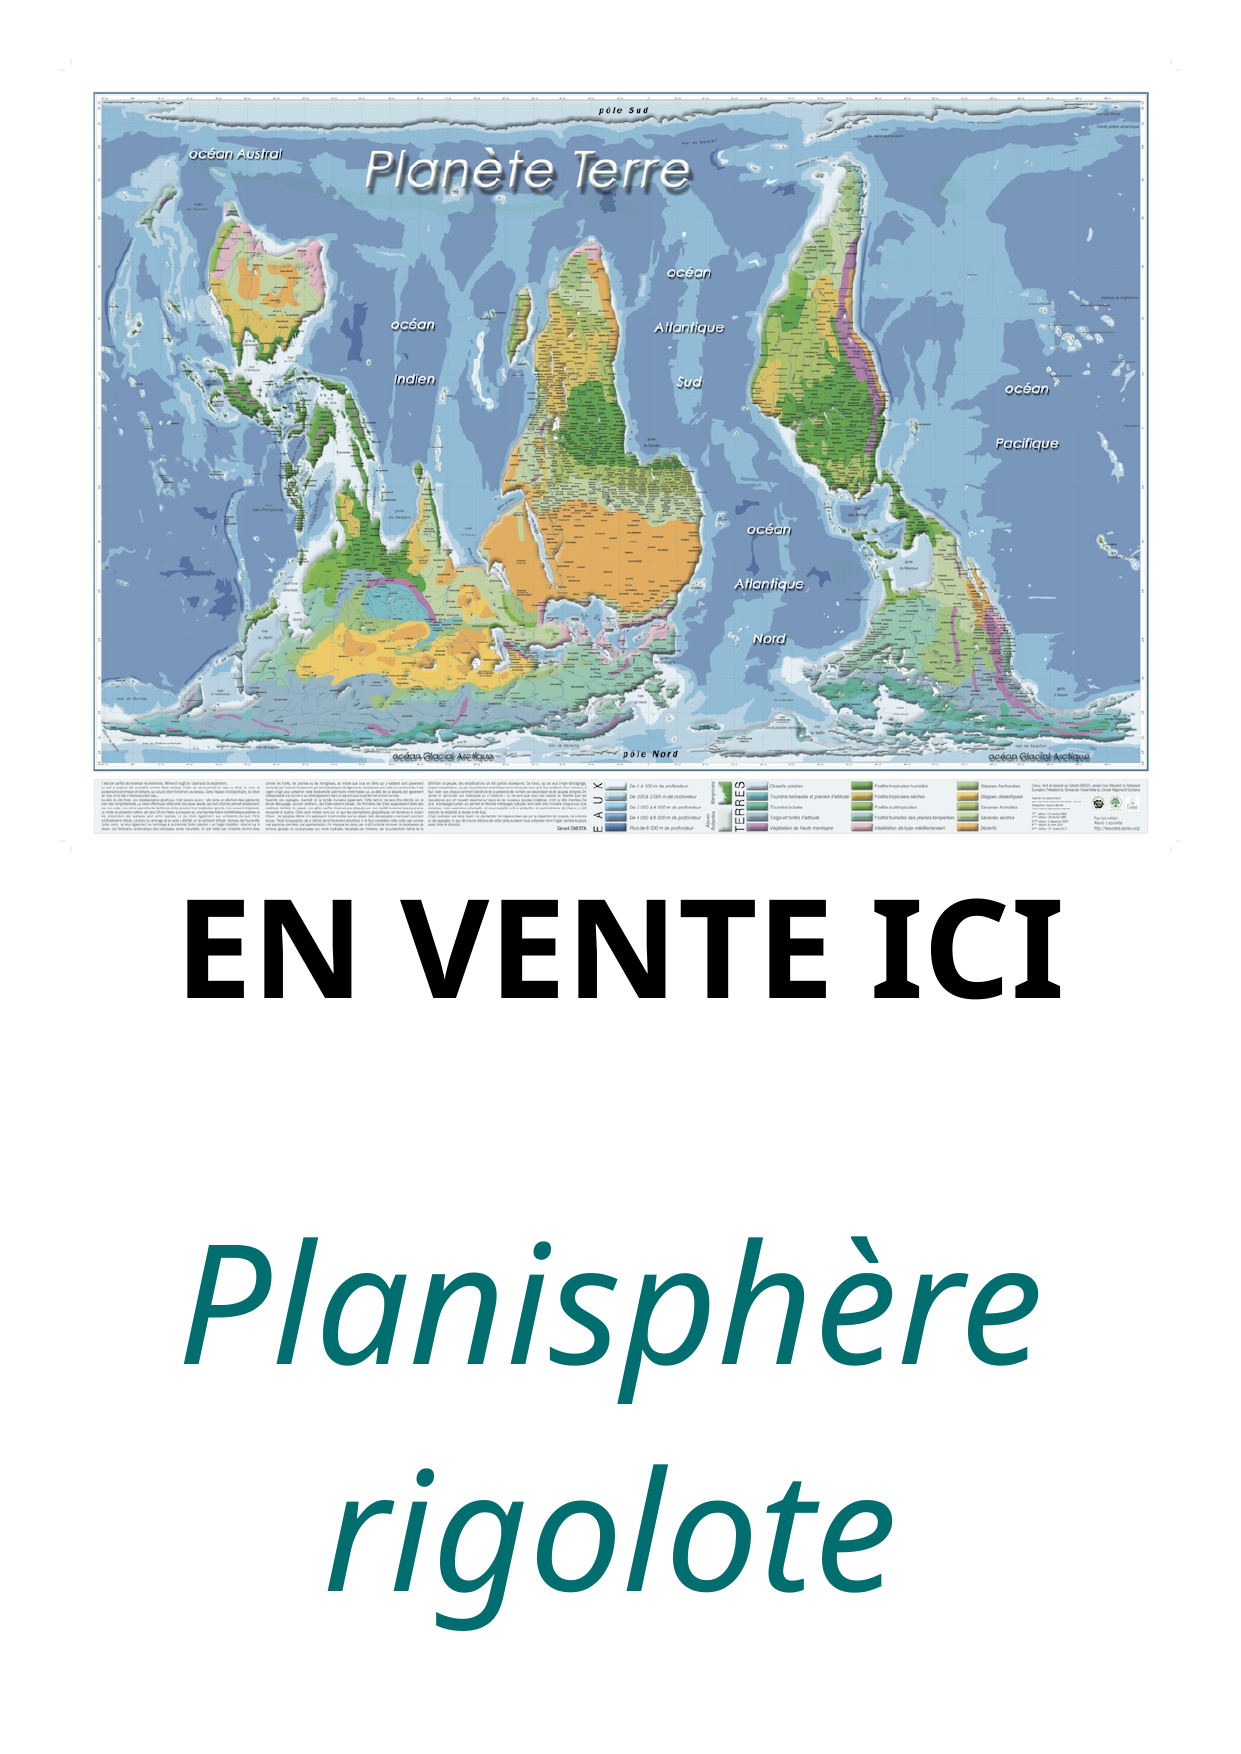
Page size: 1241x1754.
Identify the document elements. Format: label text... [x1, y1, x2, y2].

text Planisphère rigolote [59, 1186, 1181, 1640]
picture [59, 59, 1182, 852]
text EN VENTE ICI [59, 852, 1181, 1039]
